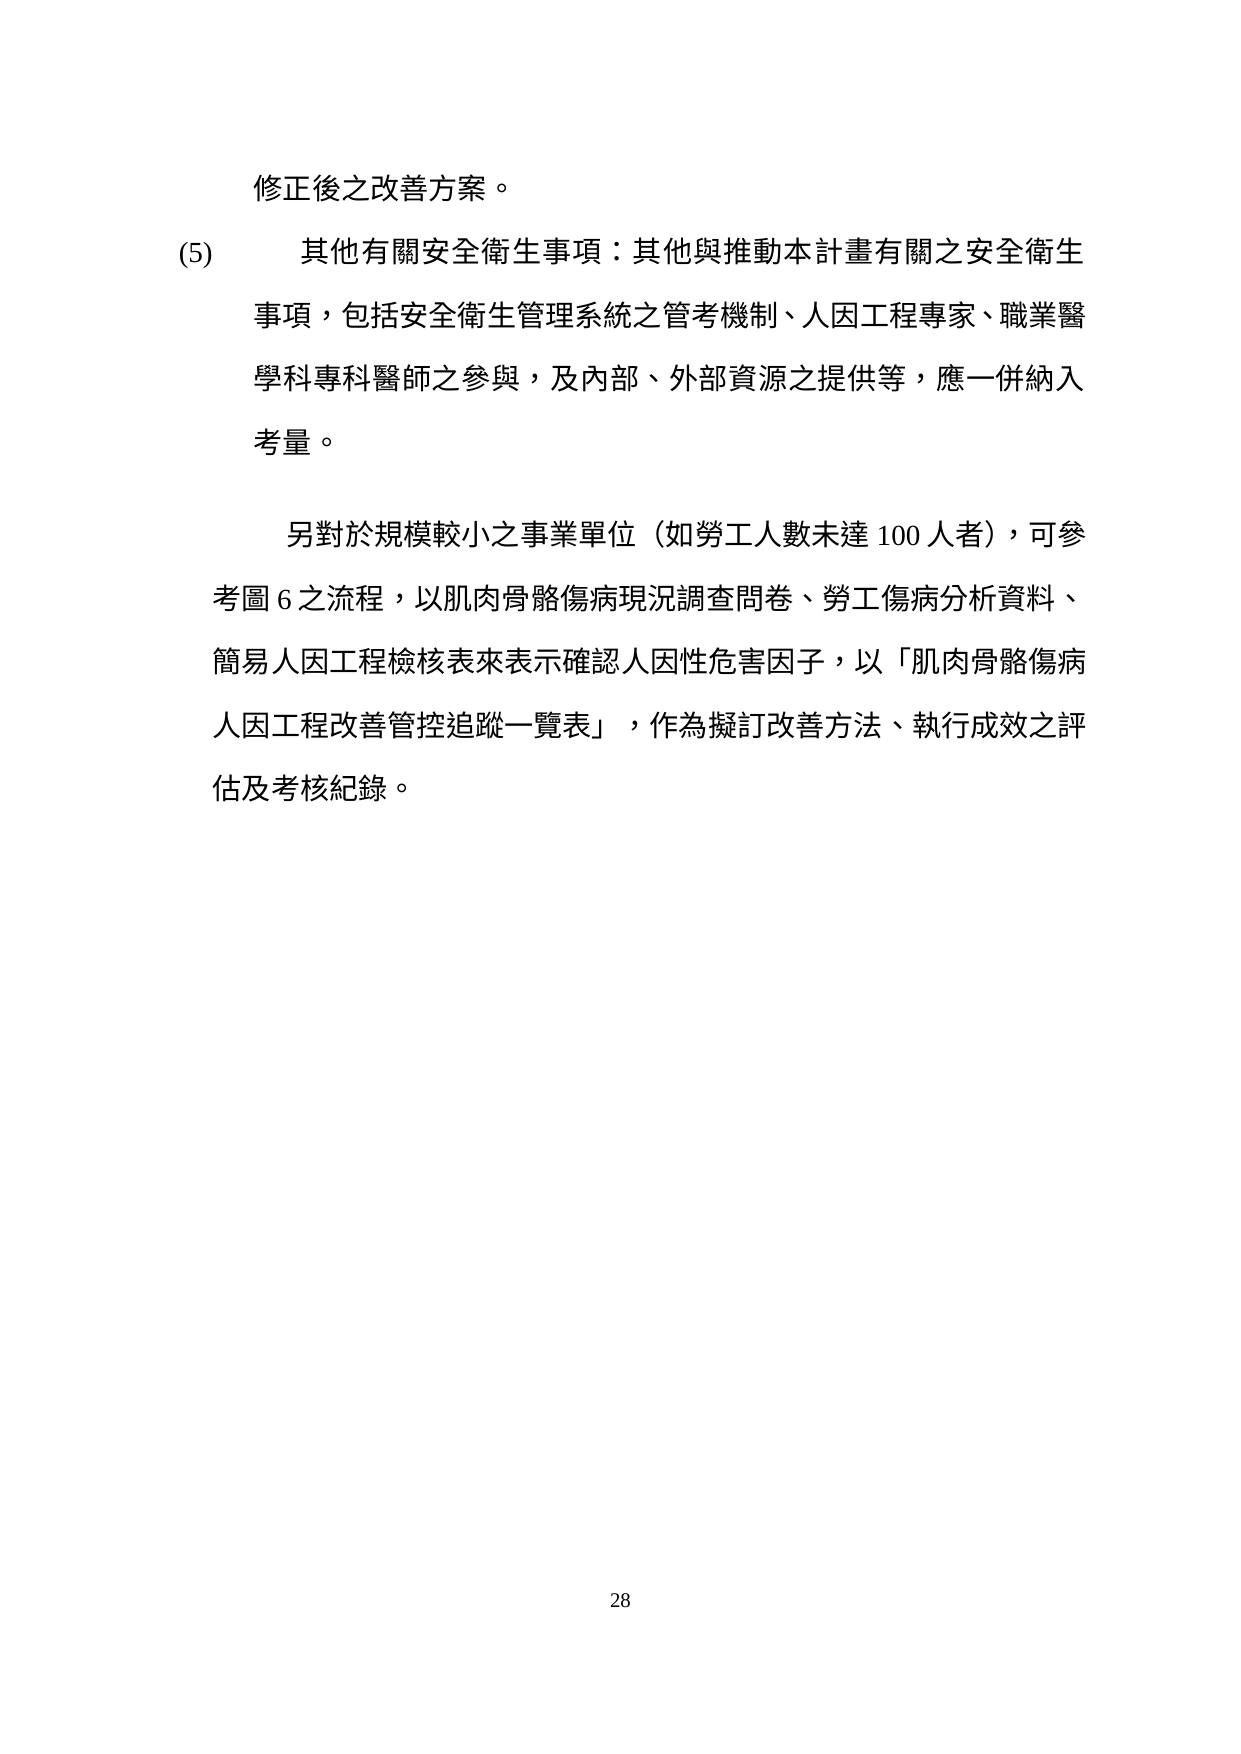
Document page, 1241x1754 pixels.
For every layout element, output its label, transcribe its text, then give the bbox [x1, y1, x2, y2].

list 修正後之改善方案。 [178, 165, 1087, 208]
text 另對於規模較小之事業單位（如勞工人數未達100人者），可參考圖6之流程，以肌肉骨骼傷病現況調查問卷、勞工傷病分析資料、簡易人因工程檢核表來表示確認人因性危害因子，以「肌肉骨骼傷病人因工程改善管控追蹤一覽表」，作為擬訂改善方法、執行成效之評估及考核紀錄。 [212, 512, 1087, 808]
list 其他有關安全衛生事項：其他與推動本計畫有關之安全衛生事項，包括安全衛生管理系統之管考機制、人因工程專家、職業醫學科專科醫師之參與，及內部、外部資源之提供等，應一併納入考量。 [178, 229, 1087, 461]
